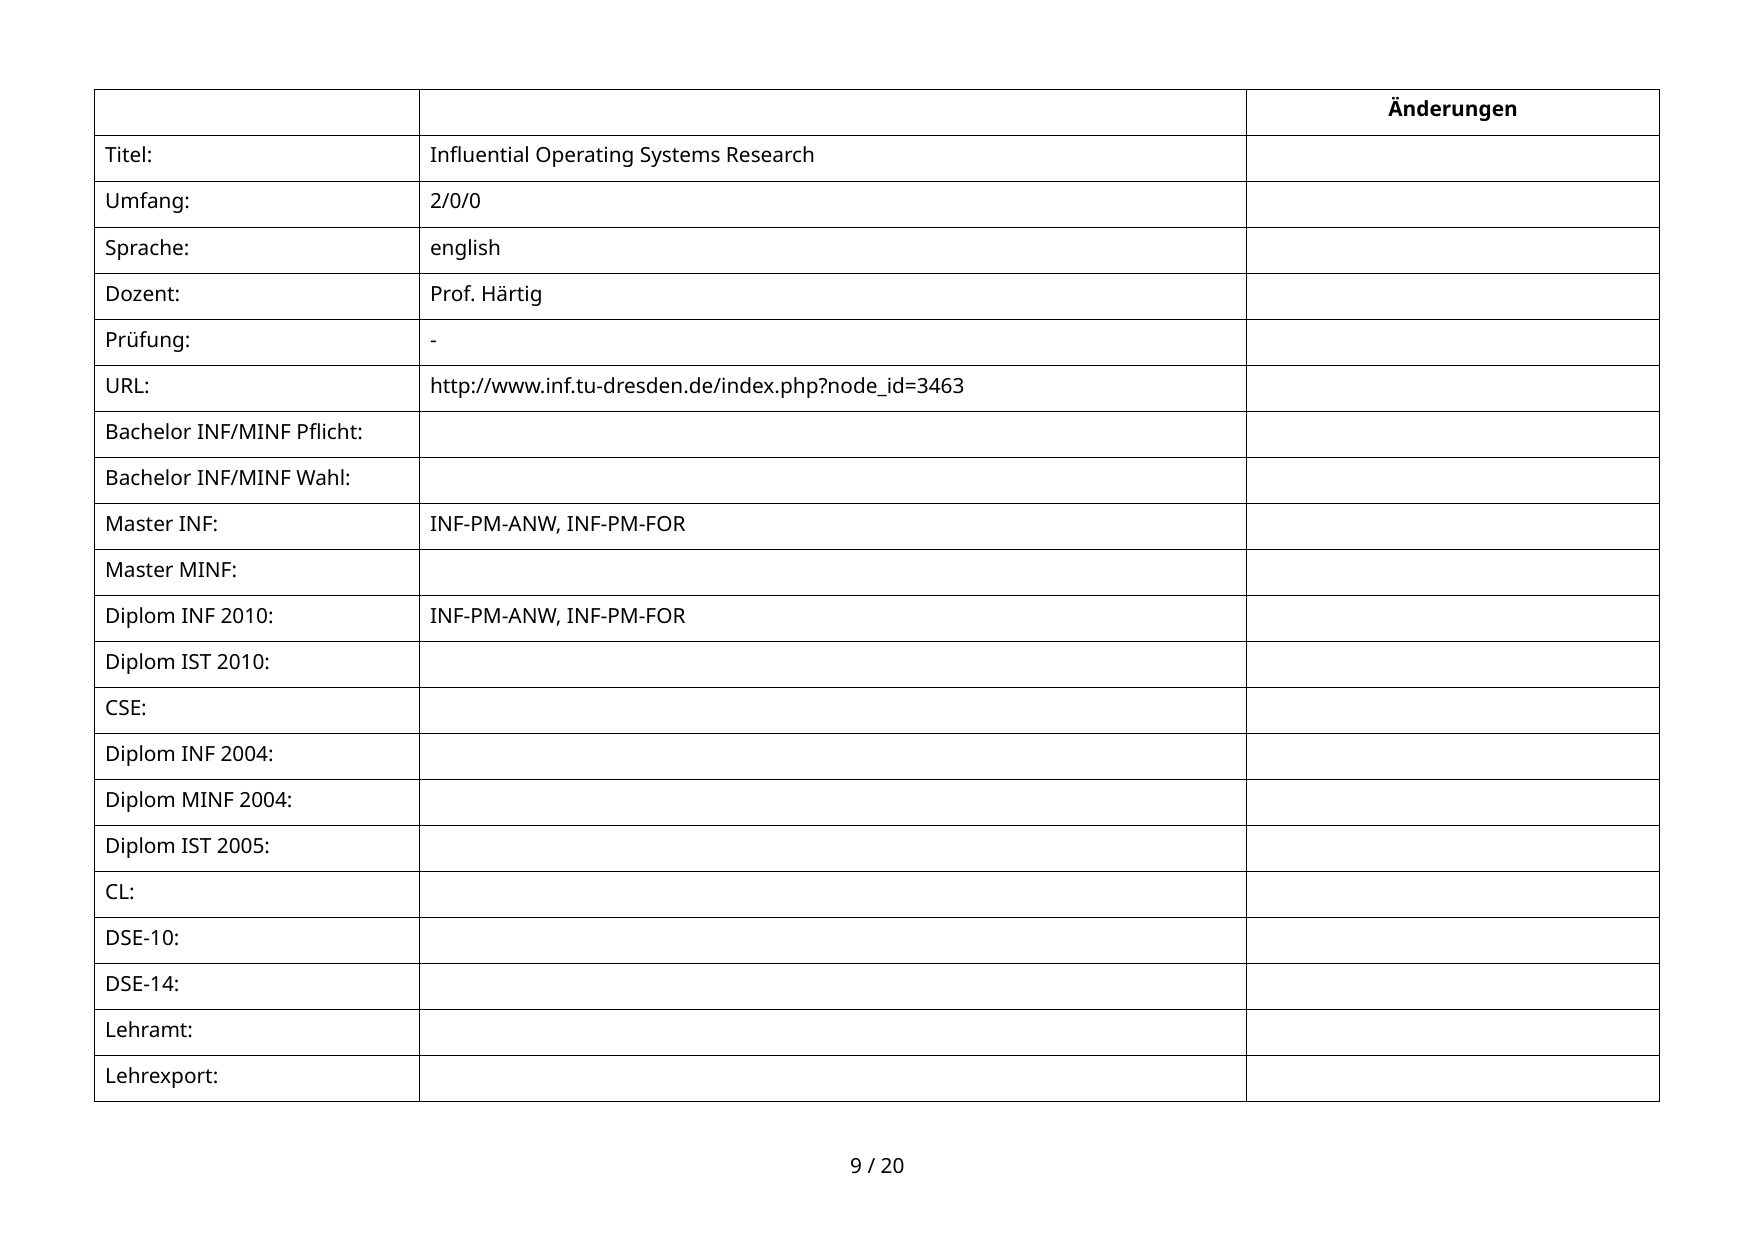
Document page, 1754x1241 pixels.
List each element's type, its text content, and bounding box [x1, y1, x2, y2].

table_cell Bachelor INF/MINF Wahl: [95, 458, 419, 503]
table_cell http://www.inf.tu-dresden.de/index.php?node_id=3463 [420, 366, 1246, 411]
table_cell [1247, 320, 1659, 365]
table_cell URL: [95, 366, 419, 411]
table_cell Master MINF: [95, 550, 419, 595]
table_cell DSE-10: [95, 918, 419, 963]
table_cell [1247, 642, 1659, 687]
table_cell 2/0/0 [420, 182, 1246, 227]
table_cell [1247, 550, 1659, 595]
table_cell [1247, 688, 1659, 733]
table_cell [1247, 1056, 1659, 1101]
table_cell Diplom INF 2010: [95, 596, 419, 641]
table_cell Diplom INF 2004: [95, 734, 419, 779]
table_header [95, 90, 419, 134]
table_cell [1247, 366, 1659, 411]
table_cell Lehramt: [95, 1010, 419, 1055]
table_cell Sprache: [95, 228, 419, 273]
table_cell english [420, 228, 1246, 273]
table_cell Prof. Härtig [420, 274, 1246, 319]
table_cell Titel: [95, 136, 419, 181]
table_cell [1247, 182, 1659, 227]
table_cell Umfang: [95, 182, 419, 227]
table_cell [1247, 872, 1659, 917]
table_cell [420, 826, 1246, 871]
table_cell Diplom IST 2005: [95, 826, 419, 871]
table_cell [420, 412, 1246, 457]
table_cell DSE-14: [95, 964, 419, 1009]
table_cell [420, 458, 1246, 503]
table_cell Master INF: [95, 504, 419, 549]
table_cell Dozent: [95, 274, 419, 319]
table_cell [1247, 734, 1659, 779]
table_cell Diplom IST 2010: [95, 642, 419, 687]
table_cell [1247, 412, 1659, 457]
table_cell INF-PM-ANW, INF-PM-FOR [420, 596, 1246, 641]
table_cell Prüfung: [95, 320, 419, 365]
table_cell [420, 734, 1246, 779]
table_cell CSE: [95, 688, 419, 733]
table_header [420, 90, 1246, 134]
table_cell [1247, 228, 1659, 273]
table_cell [420, 550, 1246, 595]
table_cell [1247, 1010, 1659, 1055]
table_header Änderungen [1247, 90, 1659, 134]
table_cell [1247, 918, 1659, 963]
table_cell Bachelor INF/MINF Pflicht: [95, 412, 419, 457]
table_cell [420, 642, 1246, 687]
table_cell [420, 688, 1246, 733]
table_cell Influential Operating Systems Research [420, 136, 1246, 181]
table_cell [420, 964, 1246, 1009]
table_cell - [420, 320, 1246, 365]
table_cell Diplom MINF 2004: [95, 780, 419, 825]
table_cell [420, 1010, 1246, 1055]
table_cell [420, 1056, 1246, 1101]
table_cell [1247, 780, 1659, 825]
table_cell [1247, 458, 1659, 503]
table_cell CL: [95, 872, 419, 917]
table_cell [420, 872, 1246, 917]
table_cell [420, 780, 1246, 825]
table_cell [1247, 964, 1659, 1009]
table_cell Lehrexport: [95, 1056, 419, 1101]
table_cell INF-PM-ANW, INF-PM-FOR [420, 504, 1246, 549]
table_cell [1247, 826, 1659, 871]
table_cell [1247, 504, 1659, 549]
table_cell [420, 918, 1246, 963]
table_cell [1247, 274, 1659, 319]
table_cell [1247, 136, 1659, 181]
table_cell [1247, 596, 1659, 641]
